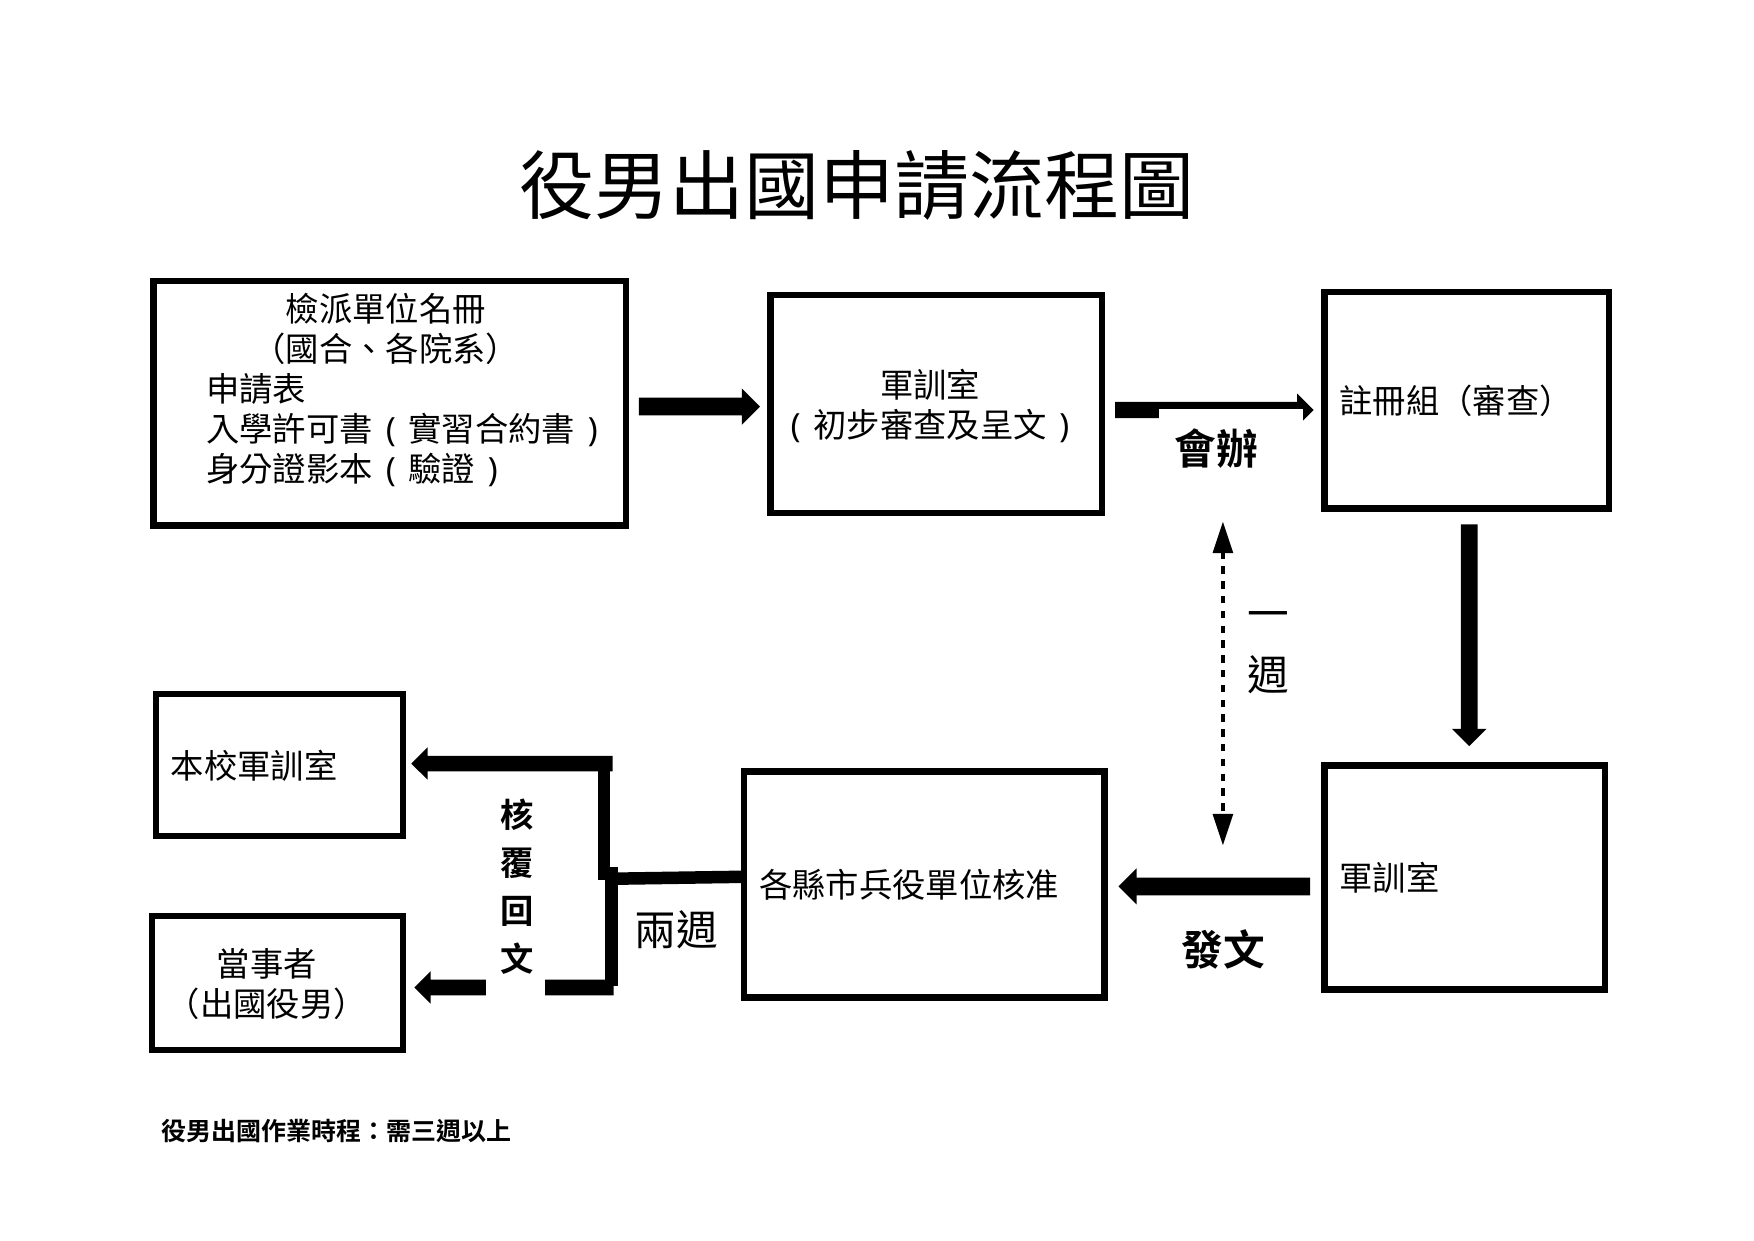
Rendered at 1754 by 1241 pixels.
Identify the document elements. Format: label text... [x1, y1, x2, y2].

text 核覆 [501, 857, 514, 869]
text 回文 [507, 900, 527, 920]
text 役男出國申請流程圖 [519, 126, 1218, 235]
text 核覆 [501, 806, 530, 862]
text 核覆 [501, 788, 530, 805]
text 役男出國作業時程：需三週以上 [161, 1112, 532, 1148]
text 一 [1248, 581, 1323, 642]
text 回文 [511, 952, 522, 961]
text 週 [1248, 642, 1323, 702]
text 核覆 [520, 806, 530, 811]
text 回文 [520, 952, 530, 969]
text 兩週 [634, 897, 719, 958]
text 核覆 [501, 864, 530, 885]
text 核覆 [501, 809, 505, 819]
text 會辦 [1174, 416, 1288, 477]
text 回文 [501, 885, 530, 948]
text 發文 [1181, 917, 1296, 977]
text 回文 [501, 967, 530, 981]
text 回文 [501, 952, 514, 970]
